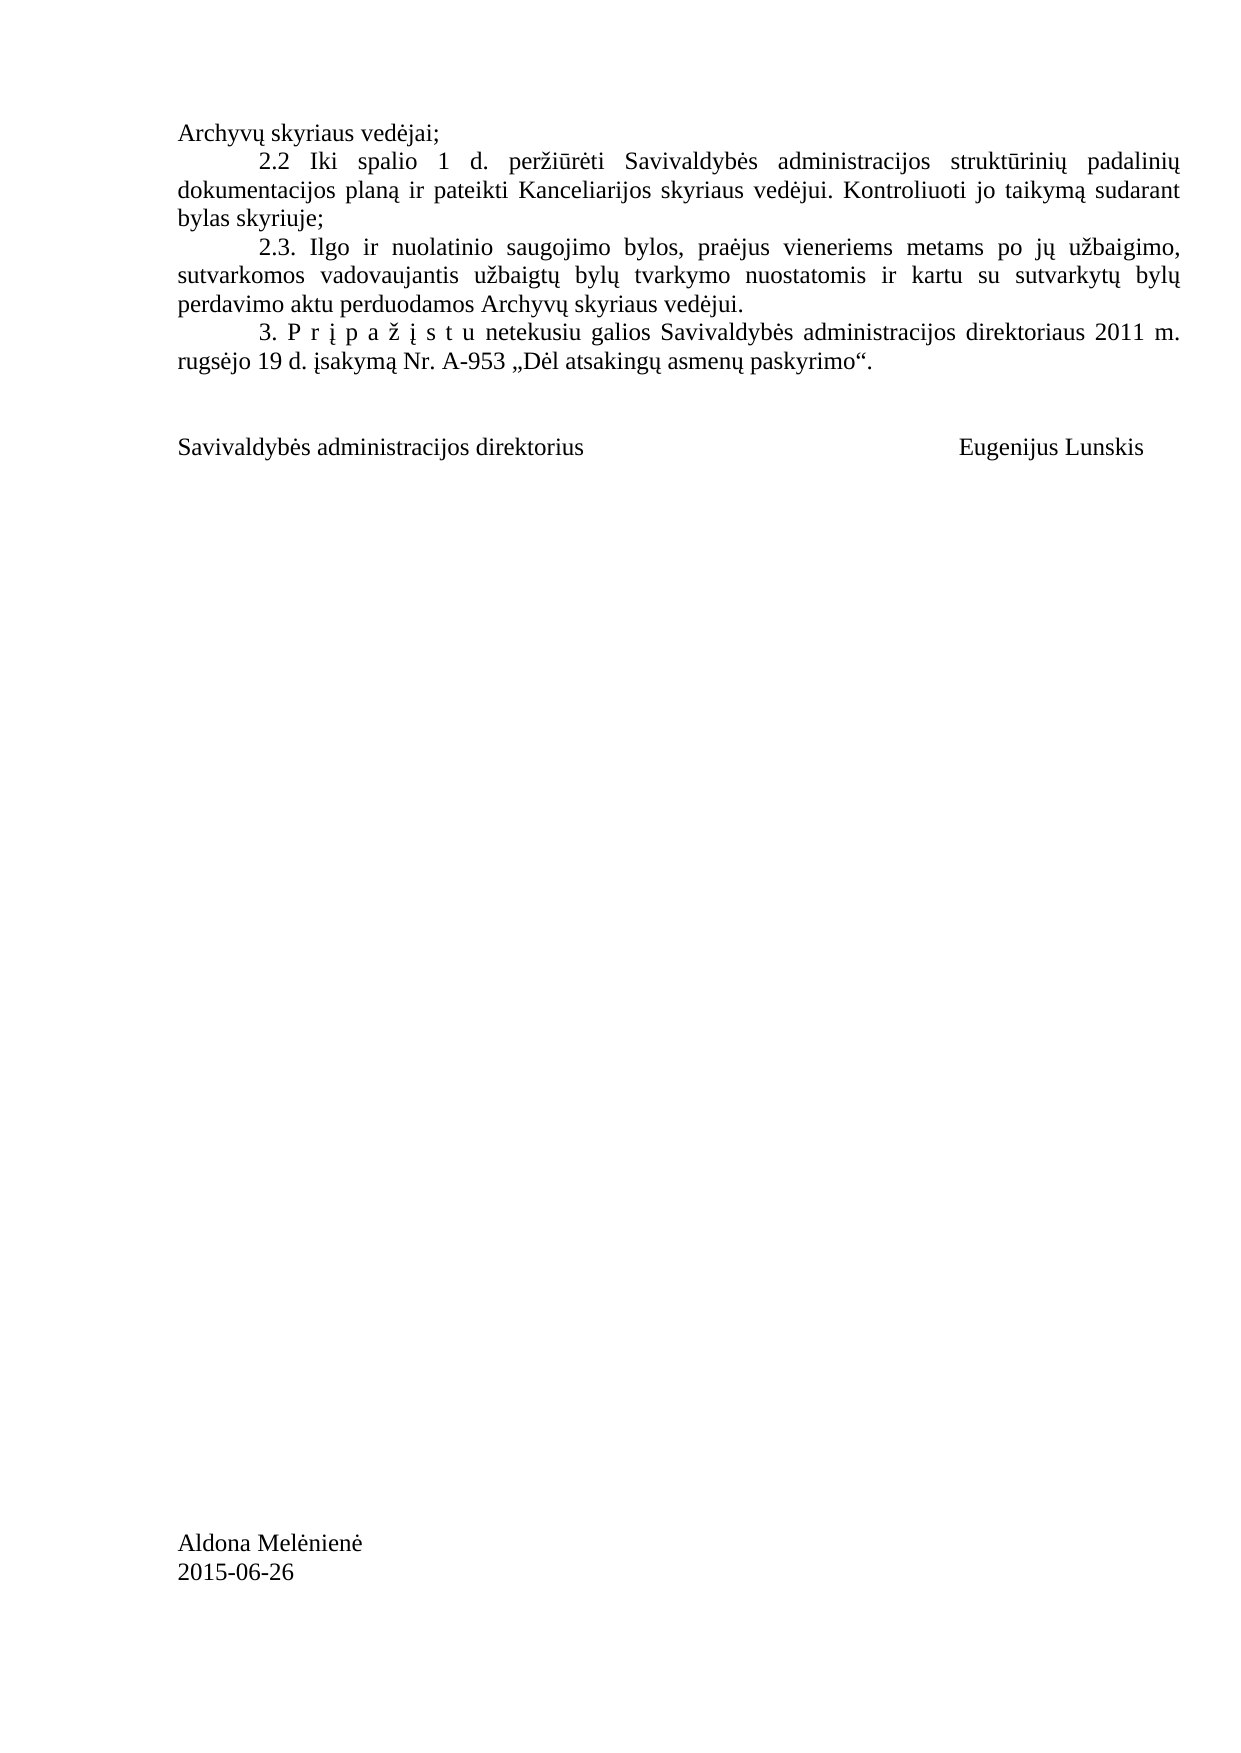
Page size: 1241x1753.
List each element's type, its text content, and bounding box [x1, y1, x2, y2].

text 2015-06-26 [177, 1557, 1181, 1586]
list Archyvų skyriaus vedėjai; [177, 118, 1179, 147]
text 3. P r į p a ž į s t u netekusiu galios Savivaldybės administracijos direktoriaus 2011 m. rugsėjo 19 d. įsakymą Nr. A-953 „Dėl atsakingų asmenų paskyrimo“. [177, 318, 1181, 375]
text Aldona Melėnienė [177, 1528, 1181, 1557]
text 2.3. Ilgo ir nuolatinio saugojimo bylos, praėjus vieneriems metams po jų užbaigimo, sutvarkomos vadovaujantis užbaigtų bylų tvarkymo nuostatomis ir kartu su sutvarkytų bylų perdavimo aktu perduodamos Archyvų skyriaus vedėjui. [177, 232, 1181, 318]
text 2.2 Iki spalio 1 d. peržiūrėti Savivaldybės administracijos struktūrinių padalinių dokumentacijos planą ir pateikti Kanceliarijos skyriaus vedėjui. Kontroliuoti jo taikymą sudarant bylas skyriuje; [177, 147, 1181, 232]
text Savivaldybės administracijos direktorius Eugenijus Lunskis [177, 432, 1179, 461]
